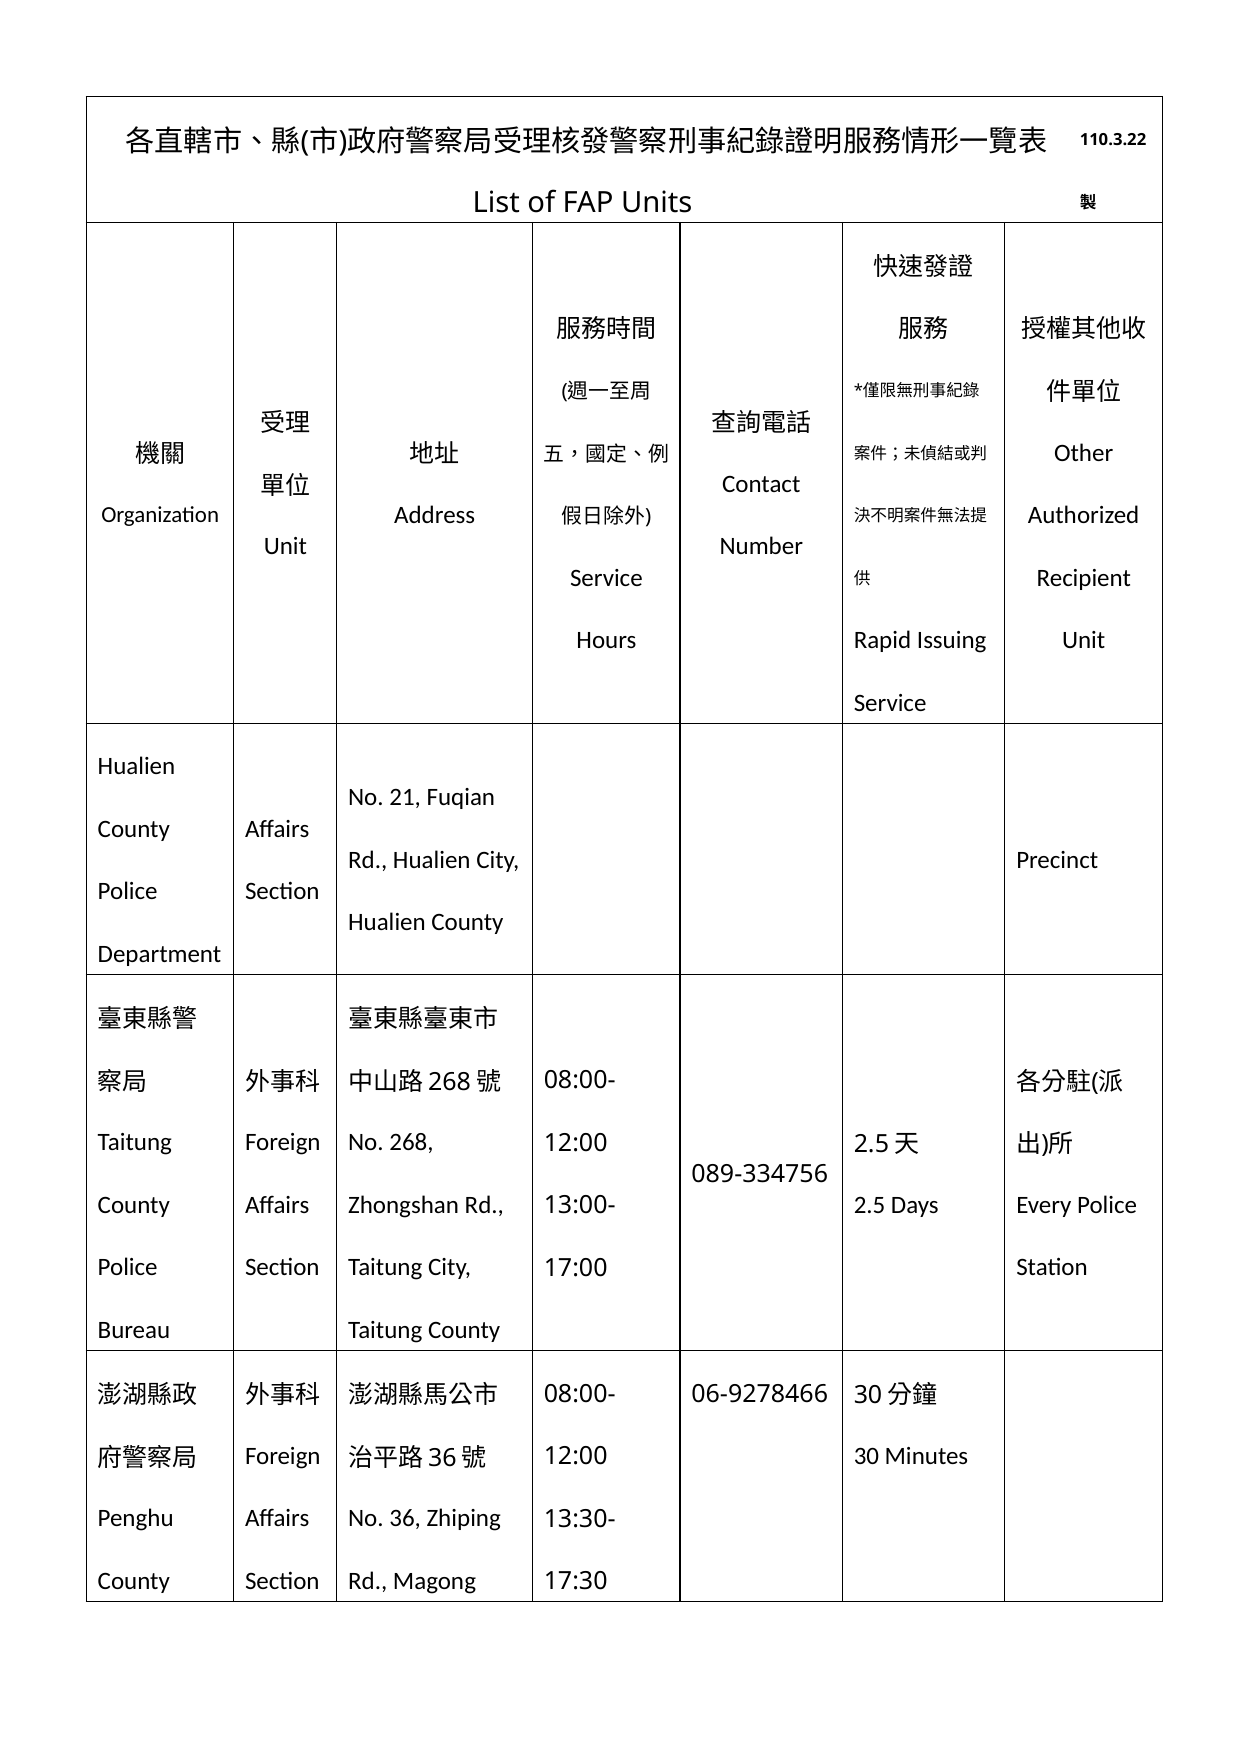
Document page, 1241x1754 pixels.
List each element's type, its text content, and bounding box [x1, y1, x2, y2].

table_cell 06-9278466 [681, 1351, 842, 1601]
table_cell [681, 724, 842, 974]
table_cell 30分鐘 30 Minutes [843, 1351, 1004, 1601]
table_cell 授權其他收件單位 Other Authorized Recipient Unit [1005, 223, 1162, 723]
table_header 各直轄市、縣(市)政府警察局受理核發警察刑事紀錄證明服務情形一覽表 List of FAP Units [87, 97, 1078, 222]
table_cell 2.5天 2.5 Days [843, 975, 1004, 1350]
table_cell Hualien County Police Department [87, 724, 233, 974]
table_cell 機關 Organization [87, 223, 233, 723]
table_cell 澎湖縣政府警察局 Penghu County [87, 1351, 233, 1601]
table_cell 臺東縣警察局 Taitung County Police Bureau [87, 975, 233, 1350]
table_cell [843, 724, 1004, 974]
table_cell 089-334756 [681, 975, 842, 1350]
table_cell 受理 單位 Unit [234, 223, 336, 723]
table_cell [1005, 1351, 1162, 1601]
table_cell 快速發證 服務 *僅限無刑事紀錄案件；未偵結或判決不明案件無法提供 Rapid Issuing Service [843, 223, 1004, 723]
table_cell 服務時間 (週一至周五，國定、例假日除外) Service Hours [533, 223, 679, 723]
table_cell 臺東縣臺東市中山路268號 No. 268, Zhongshan Rd., Taitung City, Taitung County [337, 975, 532, 1350]
table_cell Affairs Section [234, 724, 336, 974]
table_cell 澎湖縣馬公市治平路36號 No. 36, Zhiping Rd., Magong [337, 1351, 532, 1601]
table_cell [533, 724, 679, 974]
table_cell 08:00-12:00 13:00-17:00 [533, 975, 679, 1350]
table_cell 查詢電話 Contact Number [681, 223, 842, 723]
table_cell No. 21, Fuqian Rd., Hualien City, Hualien County [337, 724, 532, 974]
table_cell 08:00-12:00 13:30-17:30 [533, 1351, 679, 1601]
table_cell 各分駐(派出)所 Every Police Station [1005, 975, 1162, 1350]
table_cell Precinct [1005, 724, 1162, 974]
table_header 110.3.22製 [1079, 97, 1162, 222]
table_cell 外事科 Foreign Affairs Section [234, 975, 336, 1350]
table_cell 外事科 Foreign Affairs Section [234, 1351, 336, 1601]
table_cell 地址 Address [337, 223, 532, 723]
